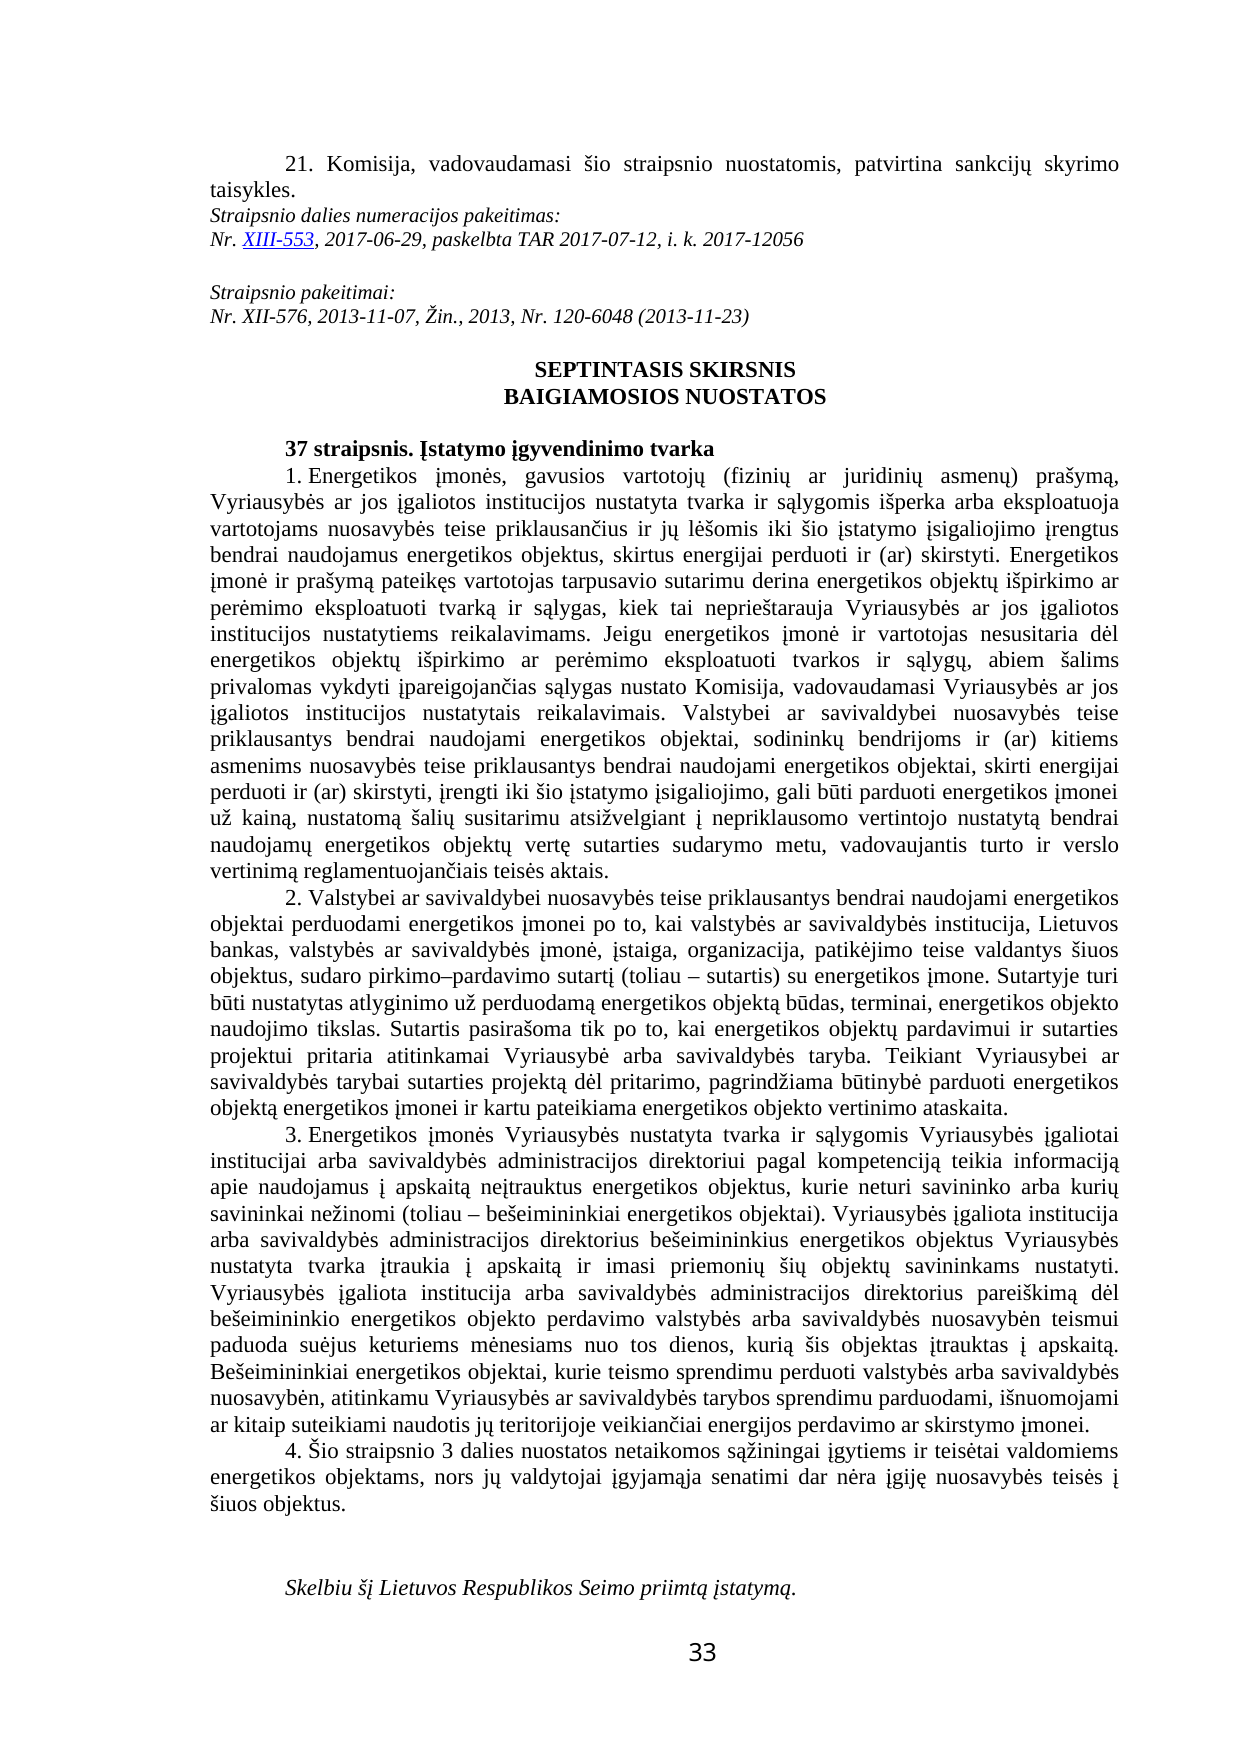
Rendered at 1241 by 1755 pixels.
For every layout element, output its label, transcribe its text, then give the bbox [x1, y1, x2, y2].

text Straipsnio dalies numeracijos pakeitimas: [210, 203, 1120, 227]
text 37 straipsnis. Įstatymo įgyvendinimo tvarka [210, 436, 1120, 462]
text SEPTINTASIS SKIRSNIS [210, 356, 1120, 383]
text 2. Valstybei ar savivaldybei nuosavybės teise priklausantys bendrai naudojami energetikos objektai perduodami energetikos įmonei po to, kai valstybės ar savivaldybės institucija, Lietuvos bankas, valstybės ar savivaldybės įmonė, įstaiga, organizacija, patikėjimo teise valdantys šiuos objektus, sudaro pirkimo–pardavimo sutartį (toliau – sutartis) su energetikos įmone. Sutartyje turi būti nustatytas atlyginimo už perduodamą energetikos objektą būdas, terminai, energetikos objekto naudojimo tikslas. Sutartis pasirašoma tik po to, kai energetikos objektų pardavimui ir sutarties projektui pritaria atitinkamai Vyriausybė arba savivaldybės taryba. Teikiant Vyriausybei ar savivaldybės tarybai sutarties projektą dėl pritarimo, pagrindžiama būtinybė parduoti energetikos objektą energetikos įmonei ir kartu pateikiama energetikos objekto vertinimo ataskaita. [210, 883, 1120, 1121]
text 21. Komisija, vadovaudamasi šio straipsnio nuostatomis, patvirtina sankcijų skyrimo taisykles. [210, 150, 1120, 203]
text 1. Energetikos įmonės, gavusios vartotojų (fizinių ar juridinių asmenų) prašymą, Vyriausybės ar jos įgaliotos institucijos nustatyta tvarka ir sąlygomis išperka arba eksploatuoja vartotojams nuosavybės teise priklausančius ir jų lėšomis iki šio įstatymo įsigaliojimo įrengtus bendrai naudojamus energetikos objektus, skirtus energijai perduoti ir (ar) skirstyti. Energetikos įmonė ir prašymą pateikęs vartotojas tarpusavio sutarimu derina energetikos objektų išpirkimo ar perėmimo eksploatuoti tvarką ir sąlygas, kiek tai neprieštarauja Vyriausybės ar jos įgaliotos institucijos nustatytiems reikalavimams. Jeigu energetikos įmonė ir vartotojas nesusitaria dėl energetikos objektų išpirkimo ar perėmimo eksploatuoti tvarkos ir sąlygų, abiem šalims privalomas vykdyti įpareigojančias sąlygas nustato Komisija, vadovaudamasi Vyriausybės ar jos įgaliotos institucijos nustatytais reikalavimais. Valstybei ar savivaldybei nuosavybės teise priklausantys bendrai naudojami energetikos objektai, sodininkų bendrijoms ir (ar) kitiems asmenims nuosavybės teise priklausantys bendrai naudojami energetikos objektai, skirti energijai perduoti ir (ar) skirstyti, įrengti iki šio įstatymo įsigaliojimo, gali būti parduoti energetikos įmonei už kainą, nustatomą šalių susitarimu atsižvelgiant į nepriklausomo vertintojo nustatytą bendrai naudojamų energetikos objektų vertę sutarties sudarymo metu, vadovaujantis turto ir verslo vertinimą reglamentuojančiais teisės aktais. [210, 462, 1120, 883]
text Straipsnio pakeitimai: [210, 279, 1120, 304]
text 4. Šio straipsnio 3 dalies nuostatos netaikomos sąžiningai įgytiems ir teisėtai valdomiems energetikos objektams, nors jų valdytojai įgyjamąja senatimi dar nėra įgiję nuosavybės teisės į šiuos objektus. [210, 1437, 1120, 1516]
text Nr. XII-576, 2013-11-07, Žin., 2013, Nr. 120-6048 (2013-11-23) [210, 304, 1120, 328]
text 3. Energetikos įmonės Vyriausybės nustatyta tvarka ir sąlygomis Vyriausybės įgaliotai institucijai arba savivaldybės administracijos direktoriui pagal kompetenciją teikia informaciją apie naudojamus į apskaitą neįtrauktus energetikos objektus, kurie neturi savininko arba kurių savininkai nežinomi (toliau – bešeimininkiai energetikos objektai). Vyriausybės įgaliota institucija arba savivaldybės administracijos direktorius bešeimininkius energetikos objektus Vyriausybės nustatyta tvarka įtraukia į apskaitą ir imasi priemonių šių objektų savininkams nustatyti. Vyriausybės įgaliota institucija arba savivaldybės administracijos direktorius pareiškimą dėl bešeimininkio energetikos objekto perdavimo valstybės arba savivaldybės nuosavybėn teismui paduoda suėjus keturiems mėnesiams nuo tos dienos, kurią šis objektas įtrauktas į apskaitą. Bešeimininkiai energetikos objektai, kurie teismo sprendimu perduoti valstybės arba savivaldybės nuosavybėn, atitinkamu Vyriausybės ar savivaldybės tarybos sprendimu parduodami, išnuomojami ar kitaip suteikiami naudotis jų teritorijoje veikiančiai energijos perdavimo ar skirstymo įmonei. [210, 1121, 1120, 1437]
text Nr. XIII-553, 2017-06-29, paskelbta TAR 2017-07-12, i. k. 2017-12056 [210, 227, 1120, 251]
text BAIGIAMOSIOS NUOSTATOS [210, 383, 1120, 409]
text Skelbiu šį Lietuvos Respublikos Seimo priimtą įstatymą. [210, 1573, 1120, 1600]
